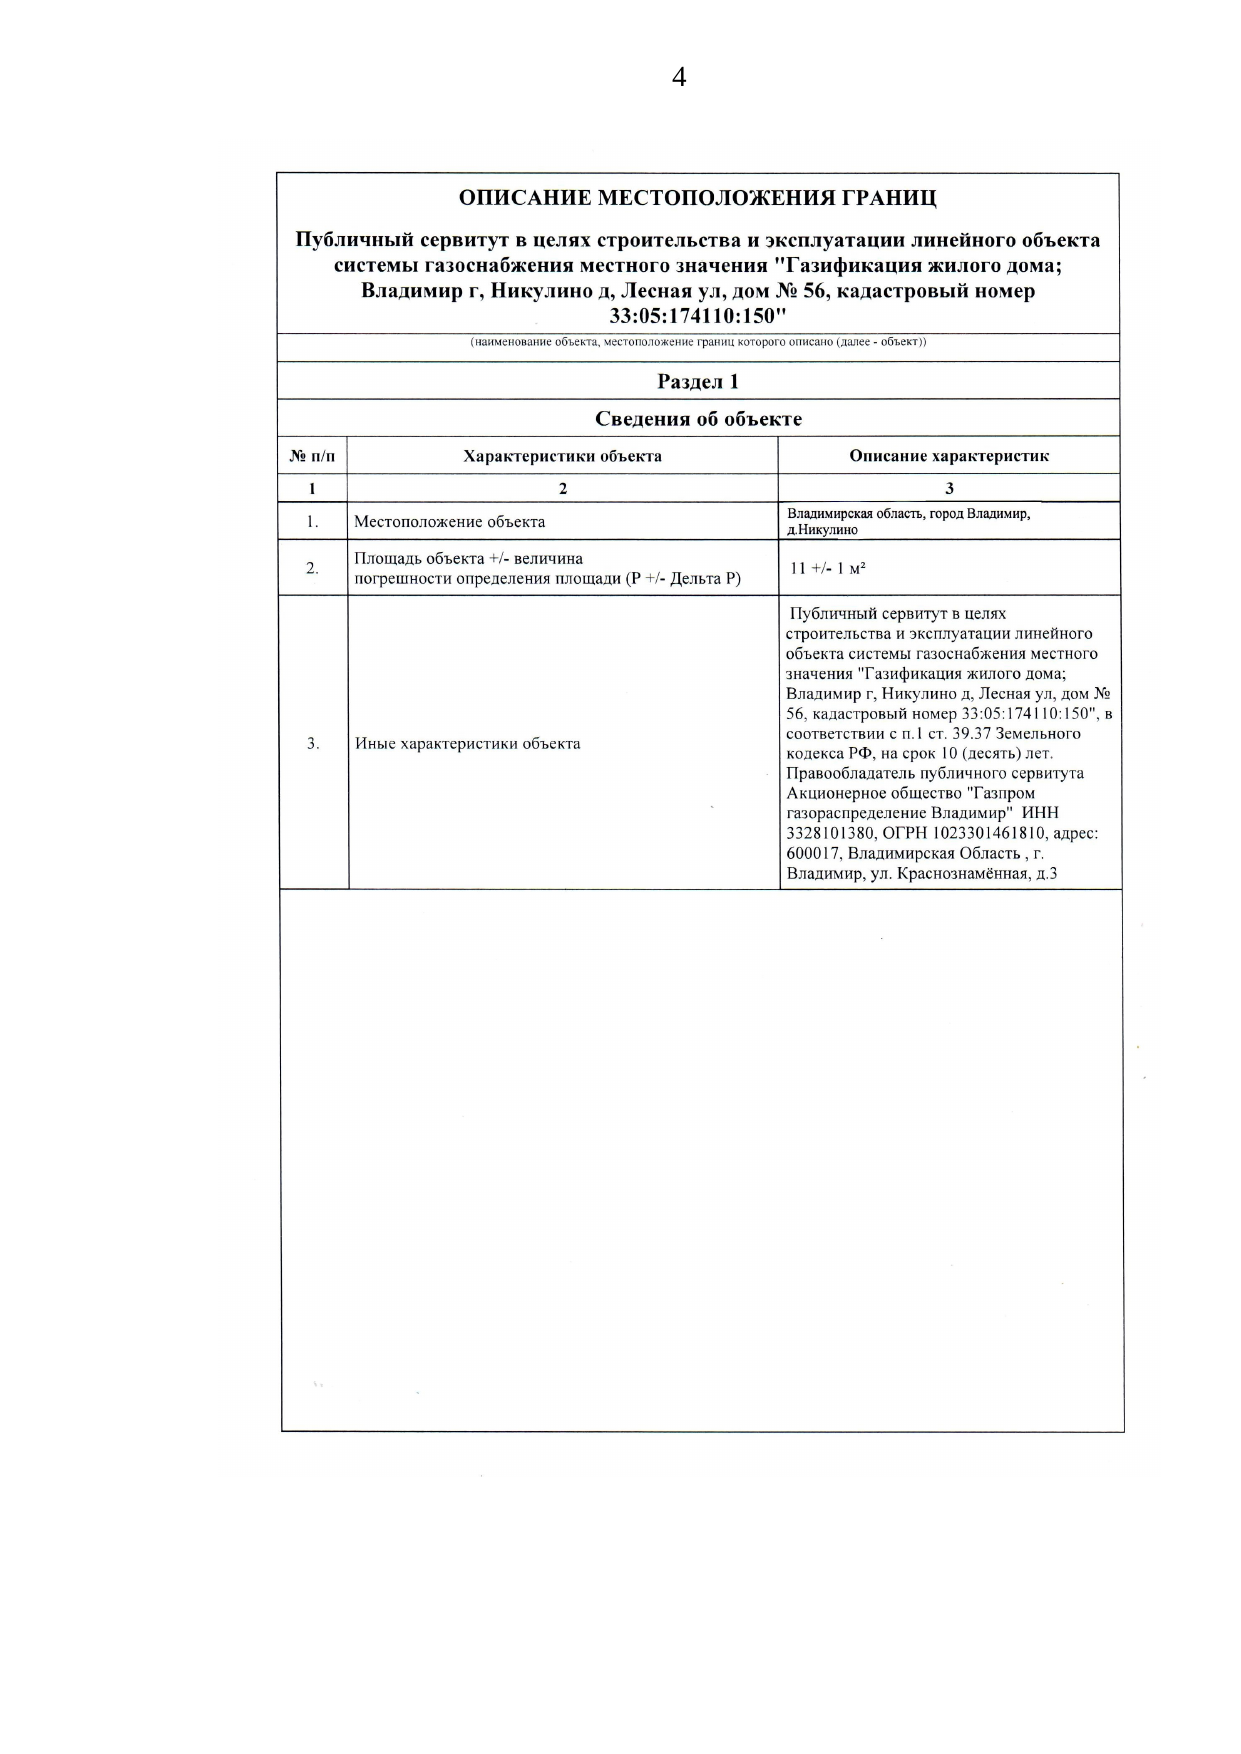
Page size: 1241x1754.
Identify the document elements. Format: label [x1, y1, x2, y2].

picture [218, 139, 1162, 1477]
